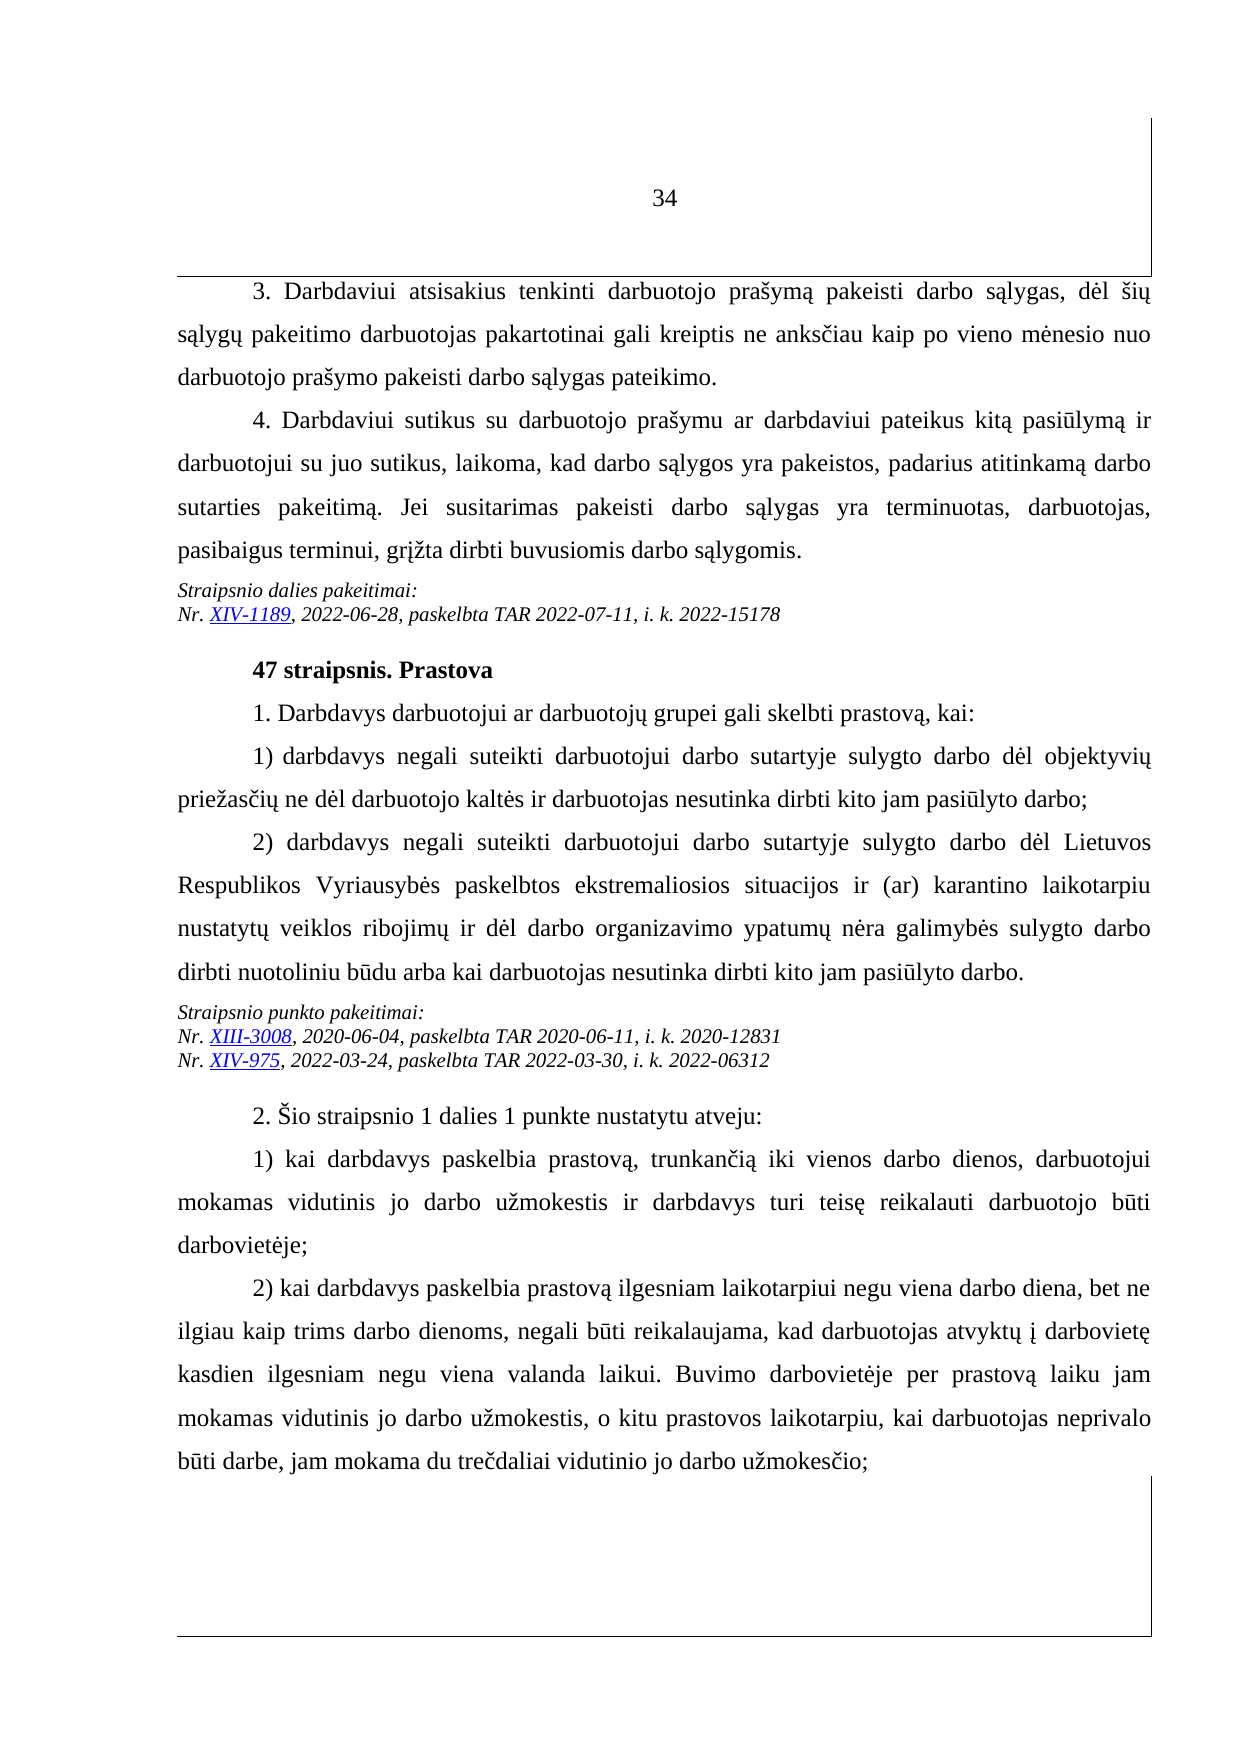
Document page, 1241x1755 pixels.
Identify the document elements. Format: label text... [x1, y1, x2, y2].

text 4. Darbdaviui sutikus su darbuotojo prašymu ar darbdaviui pateikus kitą pasiūlymą ir darbuotojui su juo sutikus, laikoma, kad darbo sąlygos yra pakeistos, padarius atitinkamą darbo sutarties pakeitimą. Jei susitarimas pakeisti darbo sąlygas yra terminuotas, darbuotojas, pasibaigus terminui, grįžta dirbti buvusiomis darbo sąlygomis. [177, 405, 1152, 563]
text 1) kai darbdavys paskelbia prastovą, trunkančią iki vienos darbo dienos, darbuotojui mokamas vidutinis jo darbo užmokestis ir darbdavys turi teisę reikalauti darbuotojo būti darbovietėje; [177, 1144, 1152, 1259]
text 2) darbdavys negali suteikti darbuotojui darbo sutartyje sulygto darbo dėl Lietuvos Respublikos Vyriausybės paskelbtos ekstremaliosios situacijos ir (ar) karantino laikotarpiu nustatytų veiklos ribojimų ir dėl darbo organizavimo ypatumų nėra galimybės sulygto darbo dirbti nuotoliniu būdu arba kai darbuotojas nesutinka dirbti kito jam pasiūlyto darbo. [177, 827, 1152, 985]
text Straipsnio dalies pakeitimai: [177, 578, 1152, 602]
text Nr. XIV-1189, 2022-06-28, paskelbta TAR 2022-07-11, i. k. 2022-15178 [177, 602, 1152, 626]
text Nr. XIII-3008, 2020-06-04, paskelbta TAR 2020-06-11, i. k. 2020-12831 [177, 1024, 1152, 1048]
text Straipsnio punkto pakeitimai: [177, 1000, 1152, 1024]
text 1) darbdavys negali suteikti darbuotojui darbo sutartyje sulygto darbo dėl objektyvių priežasčių ne dėl darbuotojo kaltės ir darbuotojas nesutinka dirbti kito jam pasiūlyto darbo; [177, 741, 1152, 813]
text 2. Šio straipsnio 1 dalies 1 punkte nustatytu atveju: [177, 1101, 1152, 1129]
text 47 straipsnis. Prastova [177, 655, 1152, 683]
text Nr. XIV-975, 2022-03-24, paskelbta TAR 2022-03-30, i. k. 2022-06312 [177, 1048, 1152, 1072]
text 2) kai darbdavys paskelbia prastovą ilgesniam laikotarpiui negu viena darbo diena, bet ne ilgiau kaip trims darbo dienoms, negali būti reikalaujama, kad darbuotojas atvyktų į darbovietę kasdien ilgesniam negu viena valanda laikui. Buvimo darbovietėje per prastovą laiku jam mokamas vidutinis jo darbo užmokestis, o kitu prastovos laikotarpiu, kai darbuotojas neprivalo būti darbe, jam mokama du trečdaliai vidutinio jo darbo užmokesčio; [177, 1273, 1152, 1474]
text 3. Darbdaviui atsisakius tenkinti darbuotojo prašymą pakeisti darbo sąlygas, dėl šių sąlygų pakeitimo darbuotojas pakartotinai gali kreiptis ne anksčiau kaip po vieno mėnesio nuo darbuotojo prašymo pakeisti darbo sąlygas pateikimo. [177, 276, 1152, 391]
text 1. Darbdavys darbuotojui ar darbuotojų grupei gali skelbti prastovą, kai: [177, 698, 1152, 727]
